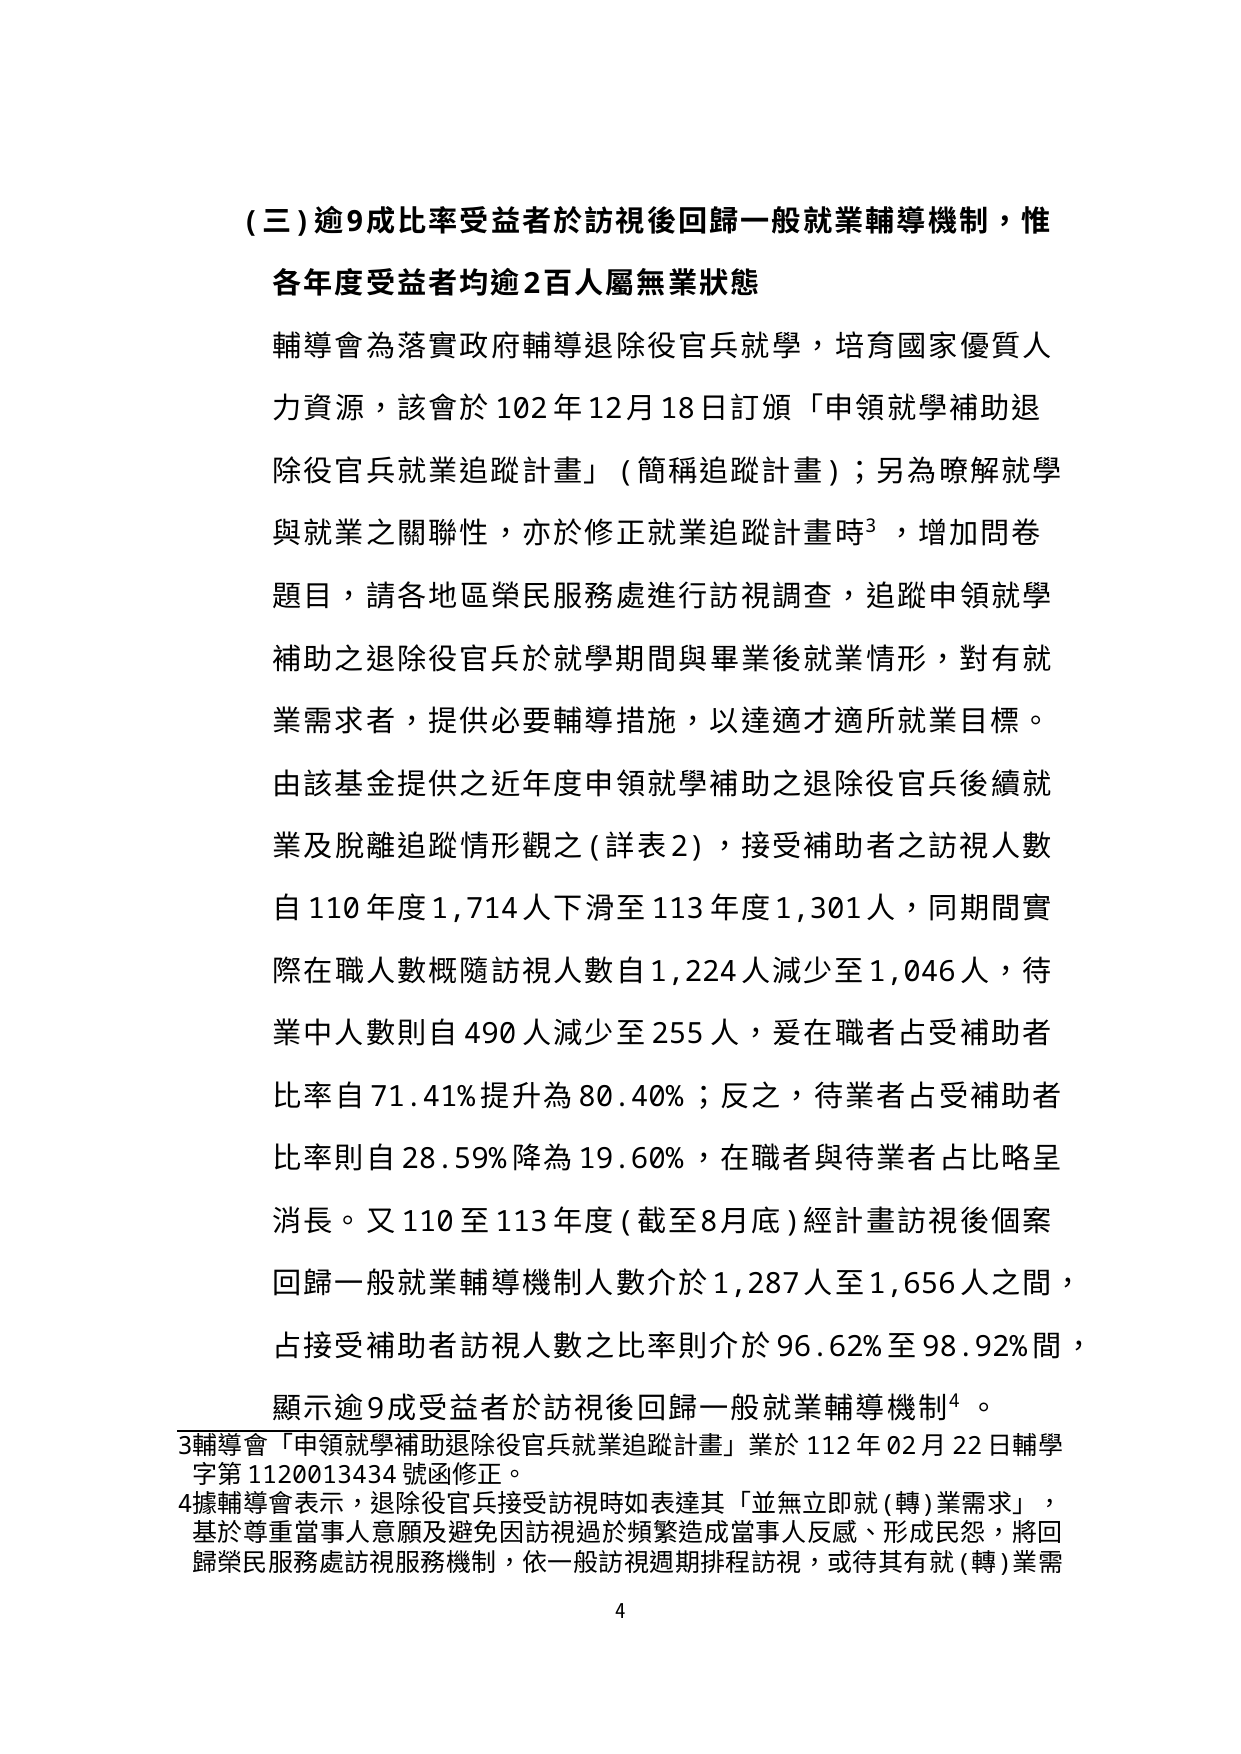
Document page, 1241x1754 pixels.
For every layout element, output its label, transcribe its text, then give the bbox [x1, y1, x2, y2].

text (三)逾9成比率受益者於訪視後回歸一般就業輔導機制，惟各年度受益者均逾2百人屬無業狀態 [236, 177, 1063, 302]
text 據輔導會表示，退除役官兵接受訪視時如表達其「並無立即就(轉)業需求」，基於尊重當事人意願及避免因訪視過於頻繁造成當事人反感、形成民怨，將回歸榮民服務處訪視服務機制，依一般訪視週期排程訪視，或待其有就(轉)業需 [177, 1489, 1063, 1577]
text 輔導會為落實政府輔導退除役官兵就學，培育國家優質人力資源，該會於102年12月18日訂頒「申領就學補助退除役官兵就業追蹤計畫」(簡稱追蹤計畫)；另為暸解就學與就業之關聯性，亦於修正就業追蹤計畫時，增加問卷題目，請各地區榮民服務處進行訪視調查，追蹤申領就學補助之退除役官兵於就學期間與畢業後就業情形，對有就業需求者，提供必要輔導措施，以達適才適所就業目標。 [266, 302, 1063, 740]
text 由該基金提供之近年度申領就學補助之退除役官兵後續就業及脫離追蹤情形觀之(詳表2)，接受補助者之訪視人數自110年度1,714人下滑至113年度1,301人，同期間實際在職人數概隨訪視人數自1,224人減少至1,046人，待業中人數則自490人減少至255人，爰在職者占受補助者比率自71.41%提升為80.40%；反之，待業者占受補助者比率則自28.59%降為19.60%，在職者與待業者占比略呈消長。又110至113年度(截至8月底)經計畫訪視後個案回歸一般就業輔導機制人數介於1,287人至1,656人之間，占接受補助者訪視人數之比率則介於96.62%至98.92%間，顯示逾9成受益者於訪視後回歸一般就業輔導機制。 [266, 740, 1063, 1427]
text 輔導會「申領就學補助退除役官兵就業追蹤計畫」業於112年02月22日輔學字第1120013434號函修正。 [177, 1431, 1063, 1489]
